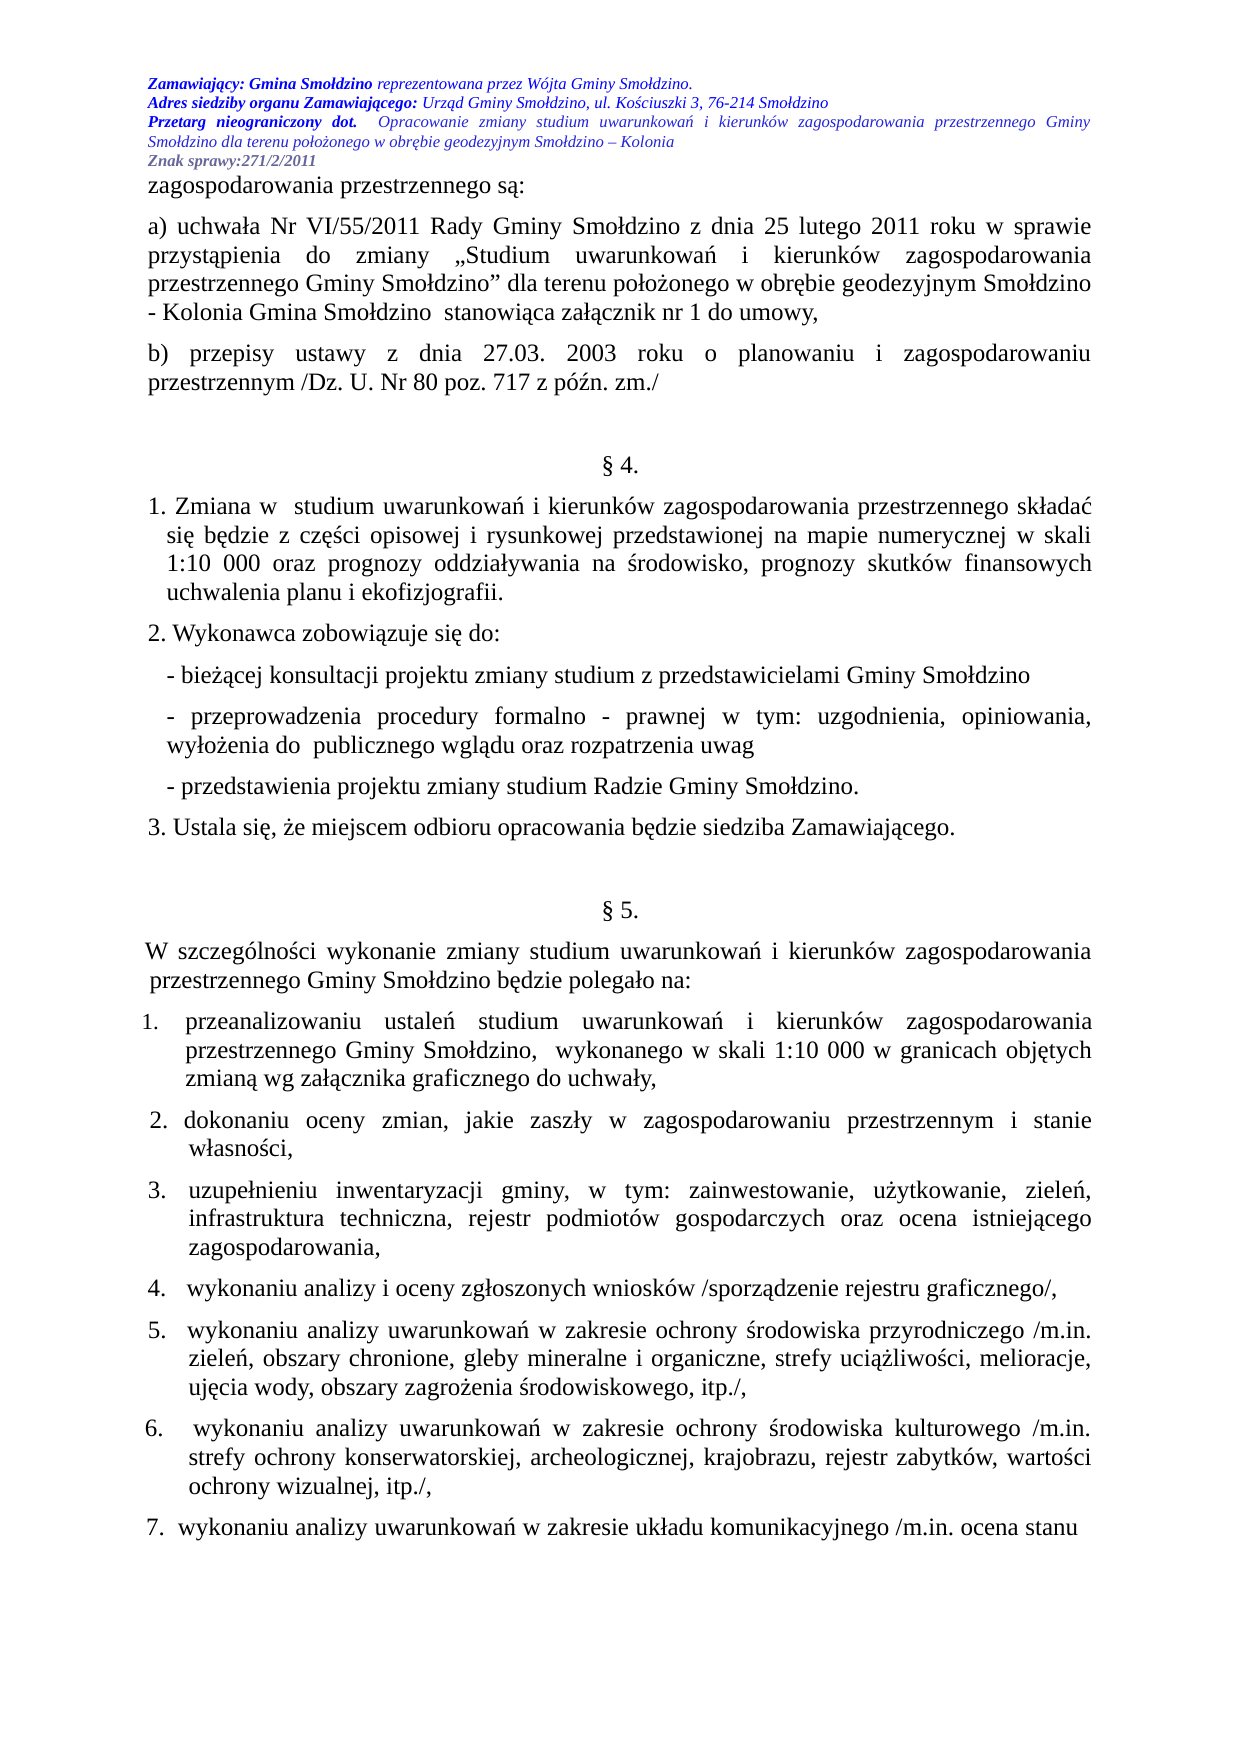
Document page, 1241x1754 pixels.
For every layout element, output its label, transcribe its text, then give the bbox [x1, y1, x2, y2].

list wykonaniu analizy uwarunkowań w zakresie ochrony środowiska przyrodniczego /m.in. zieleń, obszary chronione, gleby mineralne i organiczne, strefy uciążliwości, melioracje, ujęcia wody, obszary zagrożenia środowiskowego, itp./, [148, 1315, 1092, 1401]
text - przedstawienia projektu zmiany studium Radzie Gminy Smołdzino. [166, 771, 1092, 800]
list 7. wykonaniu analizy uwarunkowań w zakresie układu komunikacyjnego /m.in. ocena stanu [146, 1512, 1092, 1541]
list przeanalizowaniu ustaleń studium uwarunkowań i kierunków zagospodarowania przestrzennego Gminy Smołdzino, wykonanego w skali 1:10 000 w granicach objętych zmianą wg załącznika graficznego do uchwały, [141, 1006, 1092, 1092]
list uzupełnieniu inwentaryzacji gminy, w tym: zainwestowanie, użytkowanie, zieleń, infrastruktura techniczna, rejestr podmiotów gospodarczych oraz ocena istniejącego zagospodarowania, [148, 1175, 1092, 1261]
text 1. Zmiana w studium uwarunkowań i kierunków zagospodarowania przestrzennego składać się będzie z części opisowej i rysunkowej przedstawionej na mapie numerycznej w skali 1:10 000 oraz prognozy oddziaływania na środowisko, prognozy skutków finansowych uchwalenia planu i ekofizjografii. [148, 491, 1092, 606]
text a) uchwała Nr VI/55/2011 Rady Gminy Smołdzino z dnia 25 lutego 2011 roku w sprawie przystąpienia do zmiany „Studium uwarunkowań i kierunków zagospodarowania przestrzennego Gminy Smołdzino” dla terenu położonego w obrębie geodezyjnym Smołdzino - Kolonia Gmina Smołdzino stanowiąca załącznik nr 1 do umowy, [148, 211, 1092, 326]
text zagospodarowania przestrzennego są: [148, 170, 1092, 198]
text b) przepisy ustawy z dnia 27.03. 2003 roku o planowaniu i zagospodarowaniu przestrzennym /Dz. U. Nr 80 poz. 717 z późn. zm./ [148, 338, 1092, 396]
list wykonaniu analizy uwarunkowań w zakresie ochrony środowiska kulturowego /m.in. strefy ochrony konserwatorskiej, archeologicznej, krajobrazu, rejestr zabytków, wartości ochrony wizualnej, itp./, [144, 1413, 1092, 1500]
list dokonaniu oceny zmian, jakie zaszły w zagospodarowaniu przestrzennym i stanie własności, [149, 1105, 1092, 1162]
text - bieżącej konsultacji projektu zmiany studium z przedstawicielami Gminy Smołdzino [166, 660, 1092, 688]
text 3. Ustala się, że miejscem odbioru opracowania będzie siedziba Zamawiającego. [148, 812, 1092, 841]
list wykonaniu analizy i oceny zgłoszonych wniosków /sporządzenie rejestru graficznego/, [147, 1273, 1092, 1302]
text 2. Wykonawca zobowiązuje się do: [148, 618, 1092, 647]
text - przeprowadzenia procedury formalno - prawnej w tym: uzgodnienia, opiniowania, wyłożenia do publicznego wglądu oraz rozpatrzenia uwag [166, 701, 1092, 758]
text § 4. [148, 450, 1092, 478]
text § 5. [148, 895, 1092, 923]
subtitle W szczególności wykonanie zmiany studium uwarunkowań i kierunków zagospodarowania przestrzennego Gminy Smołdzino będzie polegało na: [144, 936, 1092, 993]
